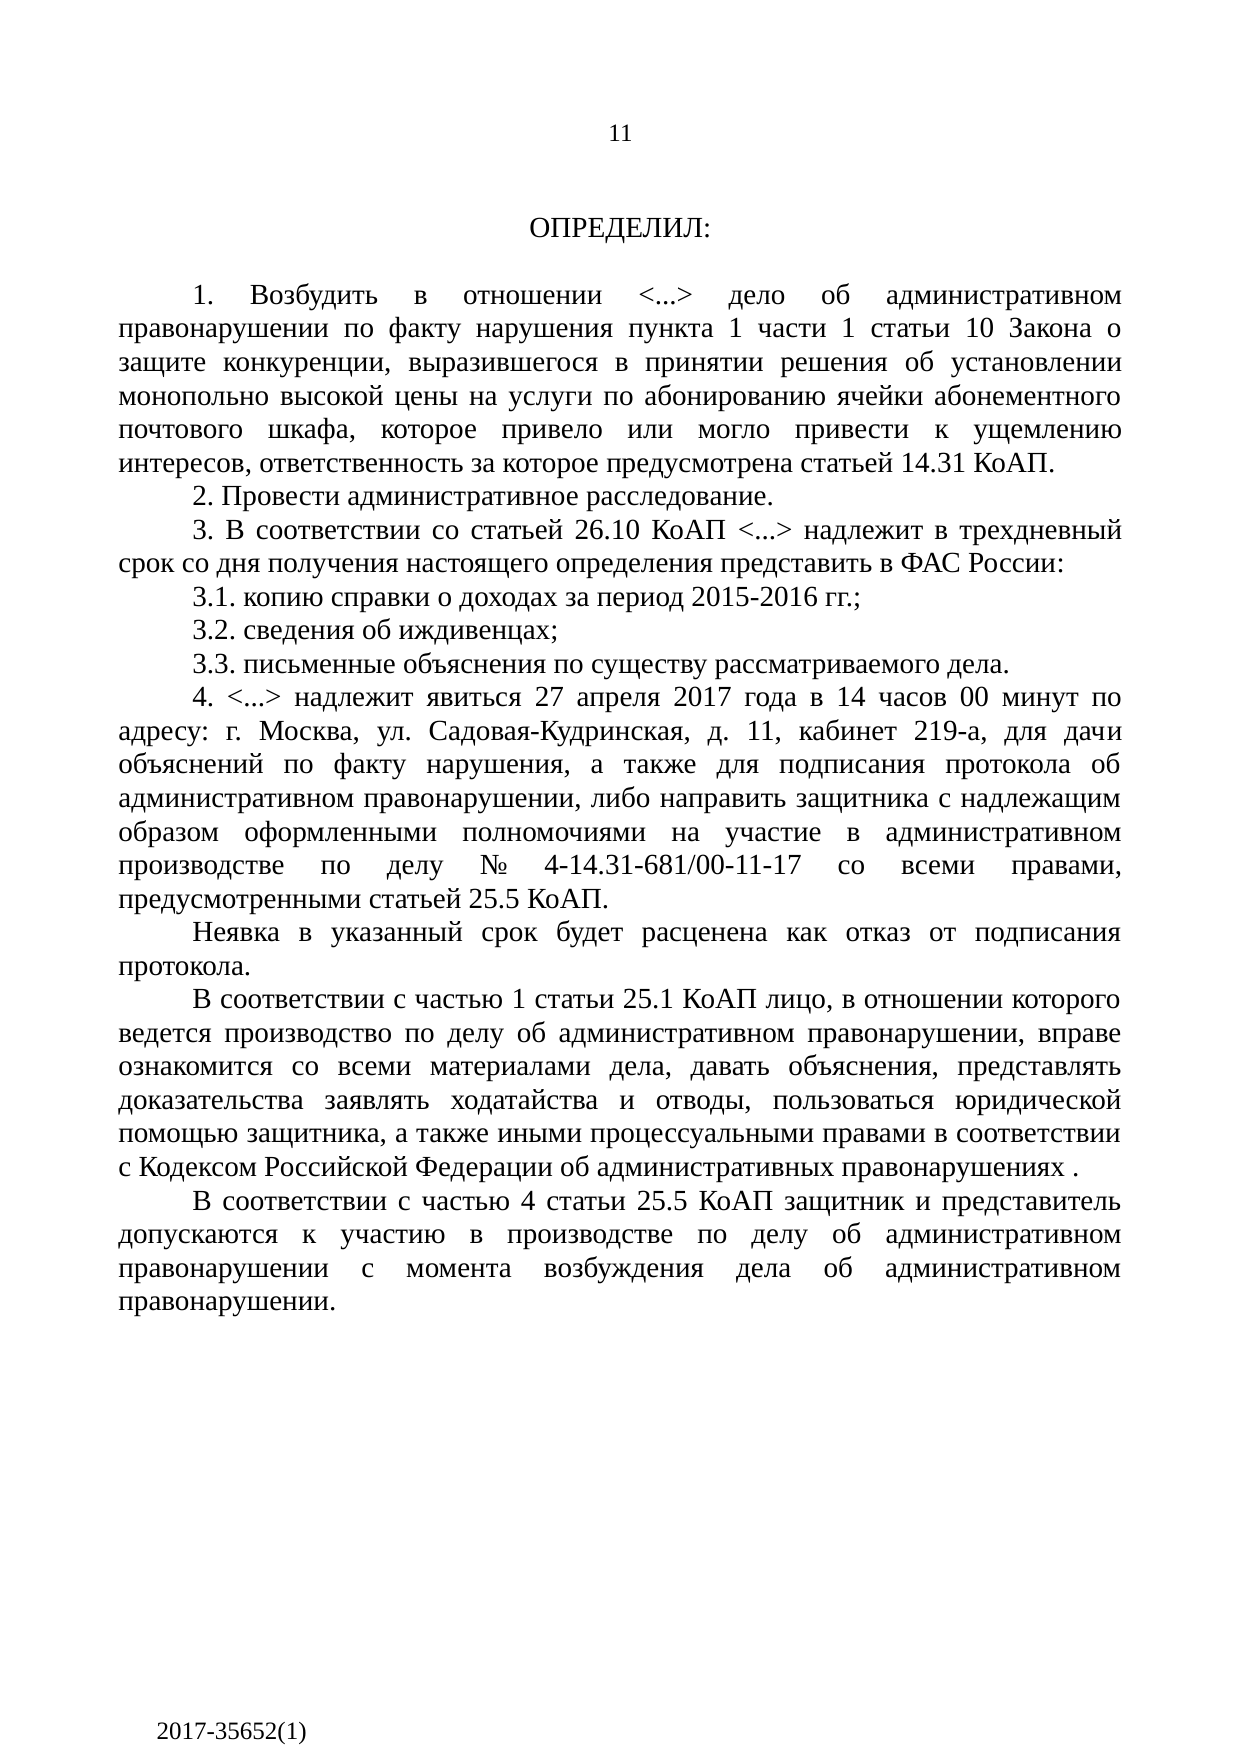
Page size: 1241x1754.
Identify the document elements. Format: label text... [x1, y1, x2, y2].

text 3. В соответствии со статьей 26.10 КоАП <...> надлежит в трехдневный срок со дня получения настоящего определения представить в ФАС России: [118, 512, 1122, 579]
text Неявка в указанный срок будет расценена как отказ от подписания протокола. [118, 914, 1122, 981]
text ОПРЕДЕЛИЛ: [118, 210, 1122, 243]
text 3.3. письменные объяснения по существу рассматриваемого дела. [118, 646, 1122, 679]
text В соответствии с частью 4 статьи 25.5 КоАП защитник и представитель допускаются к участию в производстве по делу об административном правонарушении с момента возбуждения дела об административном правонарушении. [118, 1183, 1122, 1317]
text 3.2. сведения об иждивенцах; [118, 612, 1122, 646]
text 2. Провести административное расследование. [118, 478, 1122, 512]
text В соответствии с частью 1 статьи 25.1 КоАП лицо, в отношении которого ведется производство по делу об административном правонарушении, вправе ознакомится со всеми материалами дела, давать объяснения, представлять доказательства заявлять ходатайства и отводы, пользоваться юридической помощью защитника, а также иными процессуальными правами в соответствии с Кодексом Российской Федерации об административных правонарушениях . [118, 981, 1122, 1183]
text 1. Возбудить в отношении <...> дело об административном правонарушении по факту нарушения пункта 1 части 1 статьи 10 Закона о защите конкуренции, выразившегося в принятии решения об установлении монопольно высокой цены на услуги по абонированию ячейки абонементного почтового шкафа, которое привело или могло привести к ущемлению интересов, ответственность за которое предусмотрена статьей 14.31 КоАП. [118, 277, 1122, 478]
text 3.1. копию справки о доходах за период 2015-2016 гг.; [118, 579, 1122, 612]
text 4. <...> надлежит явиться 27 апреля 2017 года в 14 часов 00 минут по адресу: г. Москва, ул. Садовая-Кудринская, д. 11, кабинет 219-а, для дачи объяснений по факту нарушения, а также для подписания протокола об административном правонарушении, либо направить защитника с надлежащим образом оформленными полномочиями на участие в административном производстве по делу № 4-14.31-681/00-11-17 со всеми правами, предусмотренными статьей 25.5 КоАП. [118, 679, 1122, 914]
